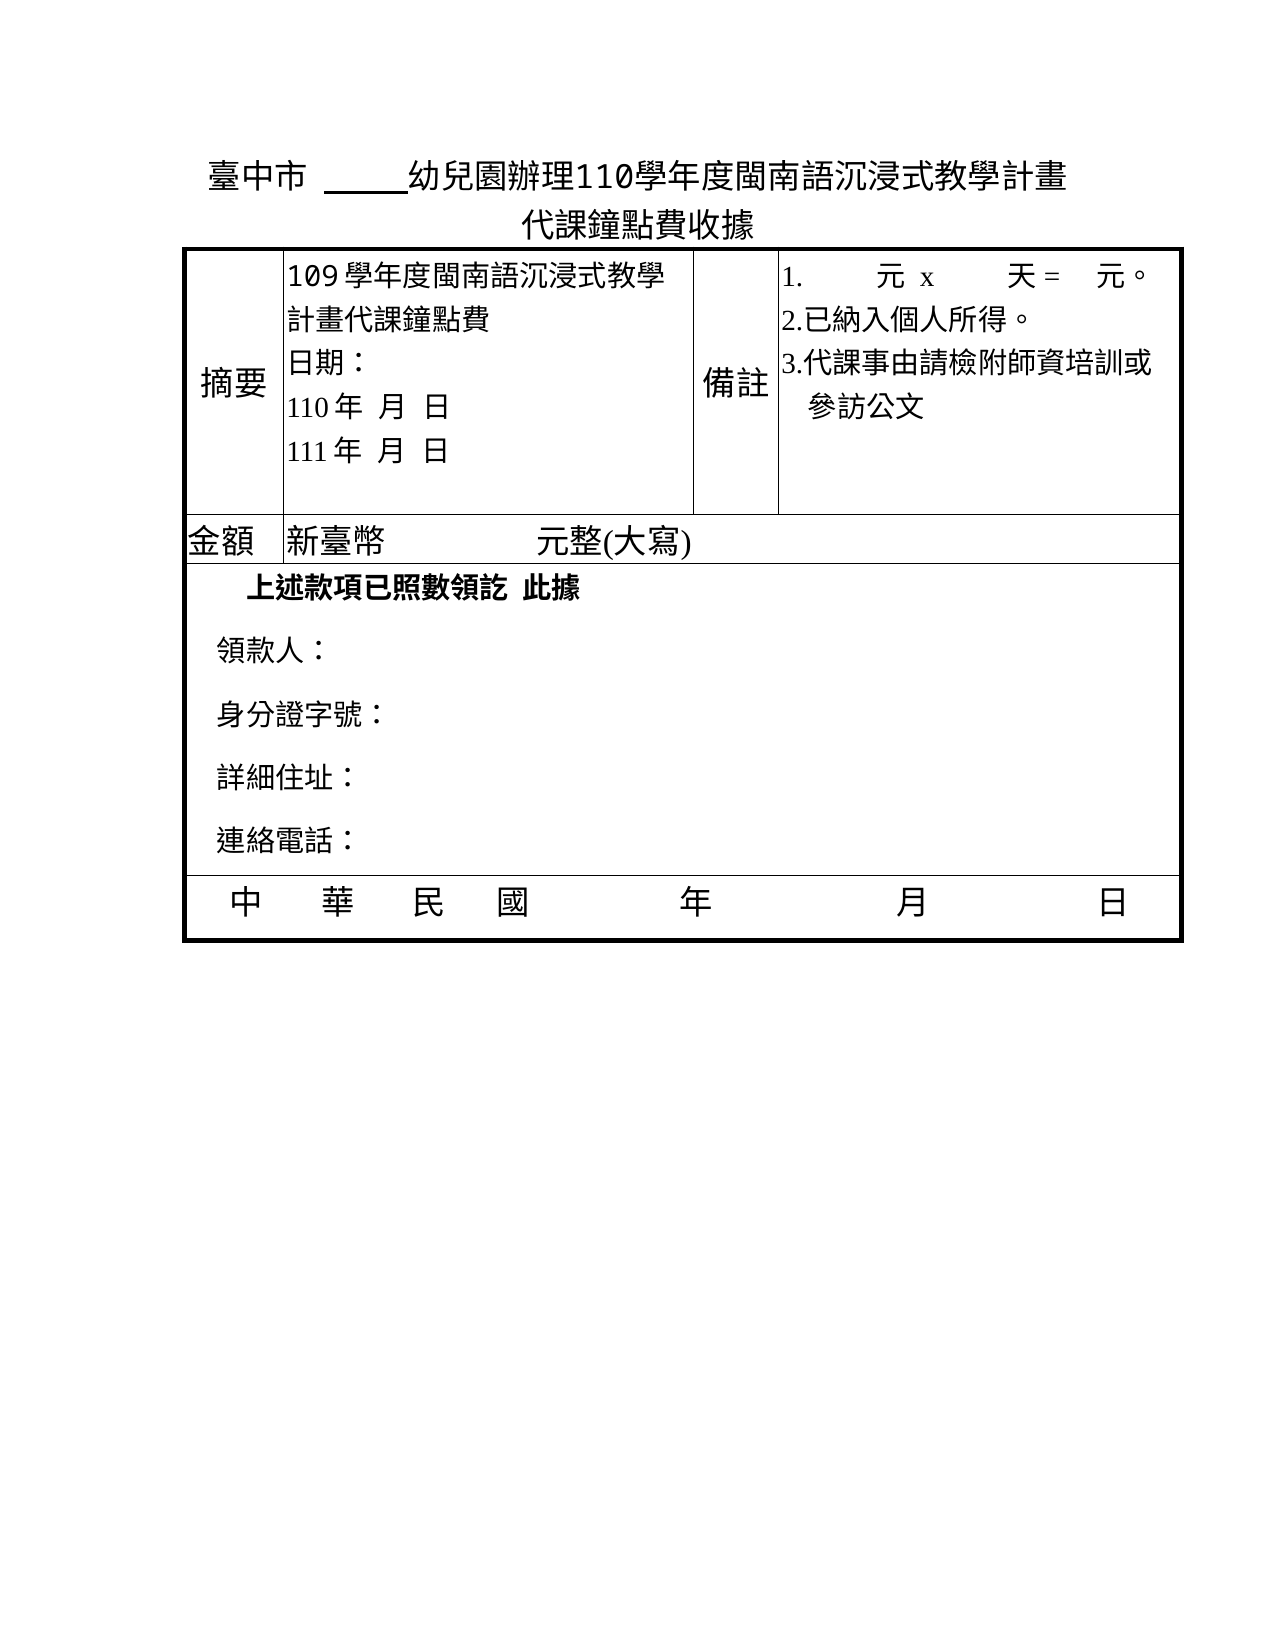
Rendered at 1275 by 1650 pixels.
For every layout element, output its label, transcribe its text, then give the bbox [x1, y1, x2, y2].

table_header 109學年度閩南語沉浸式教學計畫代課鐘點費 日期： 110年 月 日 111年 月 日 [284, 251, 693, 514]
table_header 1. 元 x 天 = 元。 2.已納入個人所得。 3.代課事由請檢附師資培訓或參訪公文 [779, 251, 1179, 514]
table_cell 金額 [187, 515, 283, 563]
table_cell 新臺幣 元整(大寫) [284, 515, 1179, 563]
text 代課鐘點費收據 [187, 198, 1087, 247]
table_cell 上述款項已照數領訖 此據 領款人： 身分證字號： 詳細住址： 連絡電話： [187, 564, 1179, 874]
text 臺中市 幼兒園辦理110學年度閩南語沉浸式教學計畫 [187, 150, 1087, 198]
table_header 摘要 [187, 251, 283, 514]
table_cell 中 華 民 國 年 月 日 [187, 876, 1179, 938]
table_header 備註 [694, 251, 778, 514]
